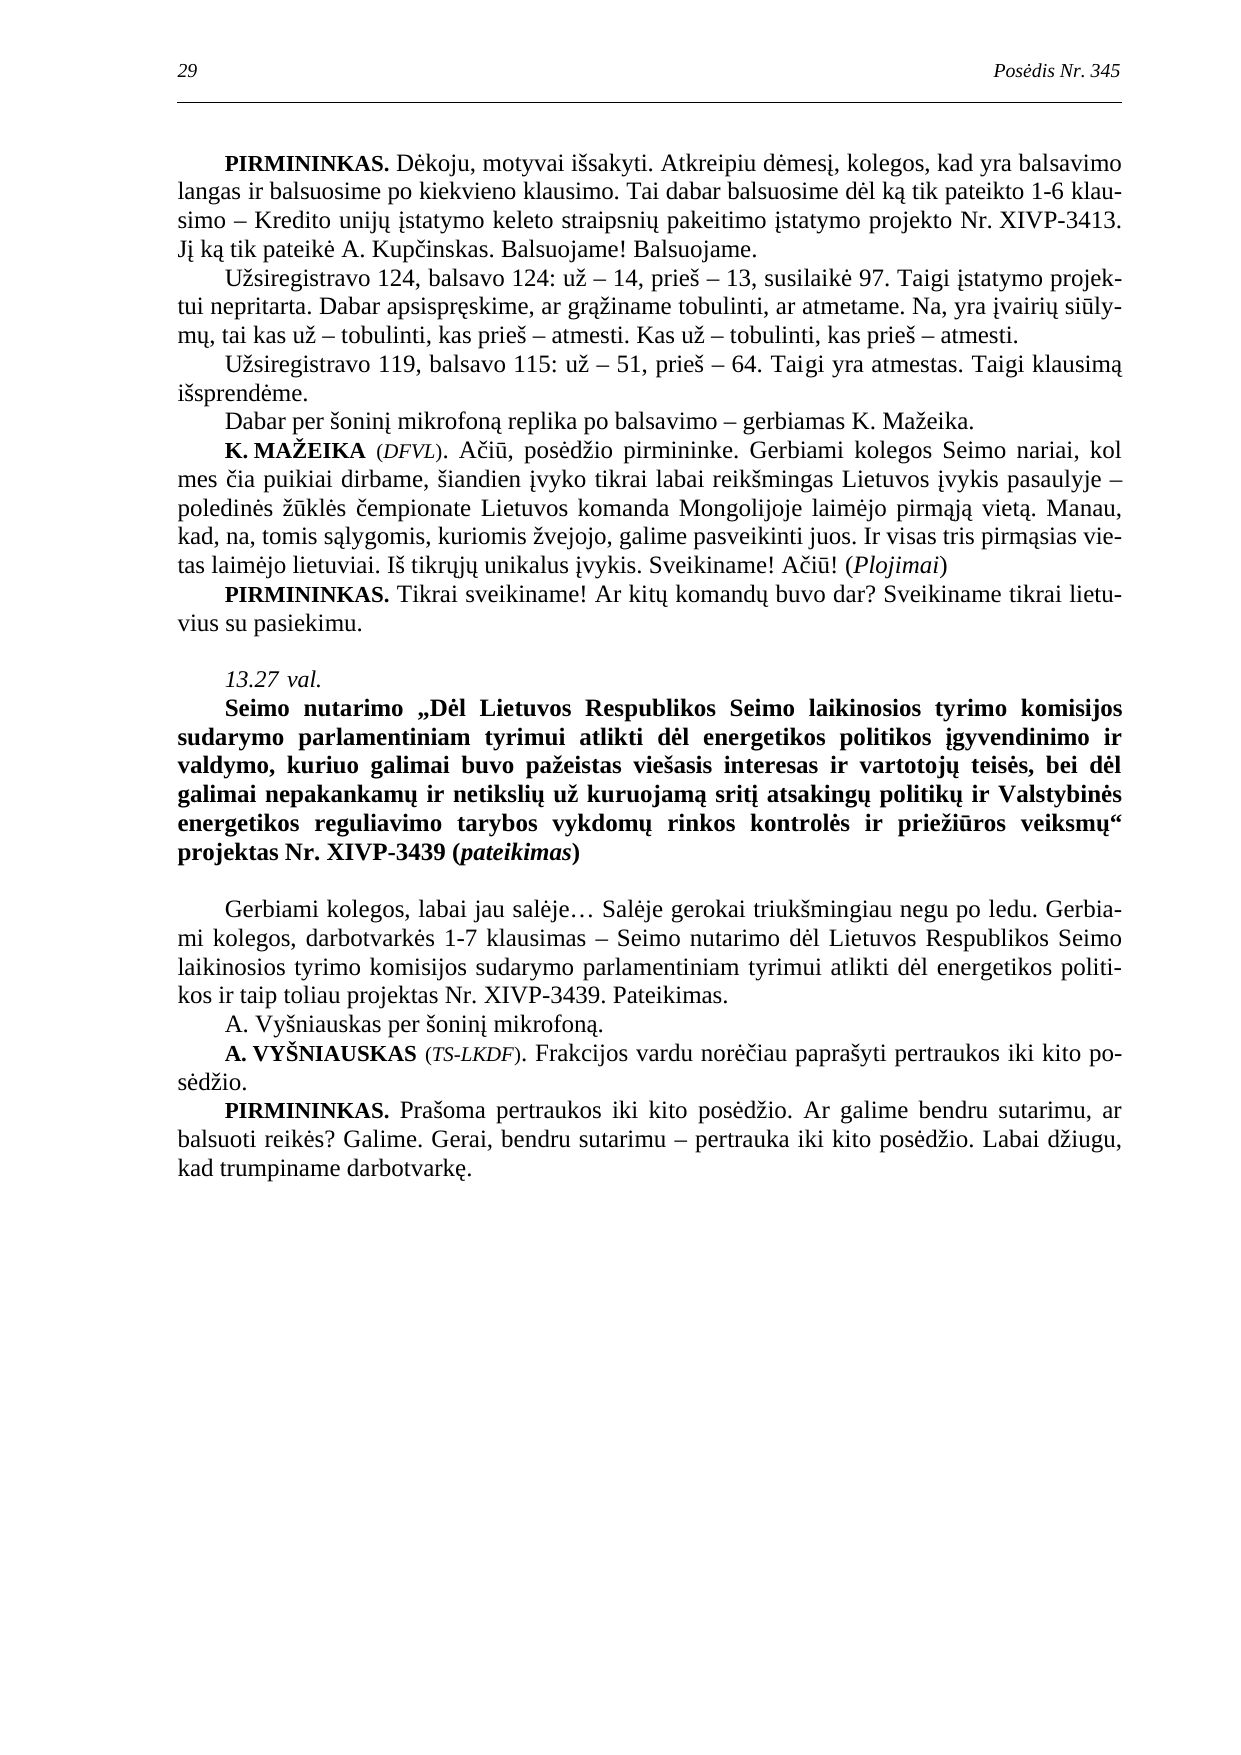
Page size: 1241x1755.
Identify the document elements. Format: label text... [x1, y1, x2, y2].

text PIRMININKAS. Tik­rai svei­ki­na­me! Ar ki­tų ko­man­dų bu­vo dar? Svei­ki­na­me tik­rai lie­tu­vius su pa­sie­ki­mu. [177, 579, 1122, 636]
text PIRMININKAS. Dė­ko­ju, mo­ty­vai iš­sa­ky­ti. At­krei­piu dė­me­sį, ko­le­gos, kad yra bal­sa­vi­mo lan­gas ir bal­suo­si­me po kiek­vie­no klau­si­mo. Tai da­bar bal­suo­si­me dėl ką tik pa­teik­to 1-6 klau­si­mo – Kre­di­to uni­jų įsta­ty­mo ke­le­to straips­nių pa­kei­ti­mo įsta­ty­mo pro­jek­to Nr. XIVP-3413. Jį ką tik pa­tei­kė A. Kup­čins­kas. Bal­suo­ja­me! Bal­suo­ja­me. [177, 148, 1122, 263]
text A. VYŠNIAUSKAS (TS-LKDF). Frak­ci­jos var­du no­rė­čiau pa­pra­šy­ti per­trau­kos iki ki­to po­sė­džio. [177, 1038, 1122, 1095]
text PIRMININKAS. Pra­šo­ma per­trau­kos iki ki­to po­sė­džio. Ar ga­li­me ben­dru su­ta­ri­mu, ar bal­suo­ti rei­kės? Ga­li­me. Ge­rai, ben­dru su­ta­ri­mu – per­trau­ka iki ki­to po­sė­džio. La­bai džiu­gu, kad trum­pi­na­me dar­bo­tvarkę. [177, 1095, 1122, 1182]
text Už­si­re­gist­ra­vo 124, bal­sa­vo 124: už – 14, prieš – 13, su­si­lai­kė 97. Tai­gi įsta­ty­mo pro­jek­tui ne­pri­tar­ta. Da­bar ap­si­spręs­ki­me, ar grą­ži­na­me to­bu­lin­ti, ar at­me­ta­me. Na, yra įvai­rių siū­ly­mų, tai kas už – to­bu­lin­ti, kas prieš – at­mes­ti. Kas už – to­bu­lin­ti, kas prieš – at­mes­ti. [177, 263, 1122, 349]
text Da­bar per šo­ni­nį mik­ro­fo­ną re­pli­ka po bal­sa­vi­mo – ger­bia­mas K. Ma­žei­ka. [177, 406, 1122, 435]
text 13.27 val. [224, 665, 1122, 693]
text Už­si­re­gist­ra­vo 119, bal­sa­vo 115: už – 51, prieš – 64. Tai­gi yra at­mes­tas. Tai­gi klau­si­mą iš­spren­dė­me. [177, 349, 1122, 406]
text K. MAŽEIKA (DFVL). Ačiū, po­sė­džio pir­mi­nin­ke. Ger­bia­mi ko­le­gos Sei­mo na­riai, kol mes čia pui­kiai dir­ba­me, šian­dien įvy­ko tik­rai la­bai reikš­min­gas Lie­tu­vos įvy­kis pa­sau­ly­je – po­le­di­nės žūk­lės čem­pio­na­te Lie­tu­vos ko­man­da Mon­go­li­jo­je lai­mė­jo pir­mą­ją vie­tą. Ma­nau, kad, na, to­mis są­ly­go­mis, ku­rio­mis žve­jo­jo, ga­li­me pa­svei­kin­ti juos. Ir vi­sas tris pir­mą­sias vie­tas lai­mė­jo lie­tu­viai. Iš tik­rų­jų uni­ka­lus įvy­kis. Svei­ki­na­me! Ačiū! (Plo­ji­mai) [177, 435, 1122, 579]
text Ger­bia­mi ko­le­gos, la­bai jau sa­lė­je… Sa­lė­je ge­ro­kai triukš­min­giau ne­gu po le­du. Ger­bia­mi ko­le­gos, dar­bo­tvarkės 1-7 klau­si­mas – Sei­mo nu­ta­ri­mo dėl Lie­tu­vos Res­pub­li­kos Sei­mo lai­ki­no­sios ty­ri­mo ko­mi­si­jos su­da­ry­mo par­la­men­ti­niam ty­ri­mui at­lik­ti dėl ener­ge­ti­kos po­li­ti­kos ir taip to­liau pro­jek­tas Nr. XIVP-3439. Pa­tei­ki­mas. [177, 894, 1122, 1009]
text Sei­mo nu­ta­ri­mo „Dėl Lie­tu­vos Res­pub­li­kos Sei­mo lai­ki­no­sios ty­ri­mo ko­mi­si­jos suda­ry­mo par­la­men­ti­niam ty­ri­mui at­lik­ti dėl ener­ge­ti­kos po­li­ti­kos įgy­ven­di­ni­mo ir valdy­mo, ku­riuo ga­li­mai bu­vo pa­žeis­tas vie­ša­sis in­te­re­sas ir var­to­to­jų tei­sės, bei dėl galimai ne­pa­kan­ka­mų ir ne­tiks­lių už ku­ruo­ja­mą sri­tį at­sa­kin­gų po­li­ti­kų ir Vals­ty­bi­nės ener­ge­ti­kos re­gu­lia­vi­mo ta­ry­bos vyk­do­mų rin­kos kon­tro­lės ir prie­žiū­ros veiks­mų“ projek­tas Nr. XIVP-3439 (pa­tei­ki­mas) [177, 693, 1122, 865]
text A. Vyš­niaus­kas per šo­ni­nį mik­ro­fo­ną. [177, 1009, 1122, 1038]
